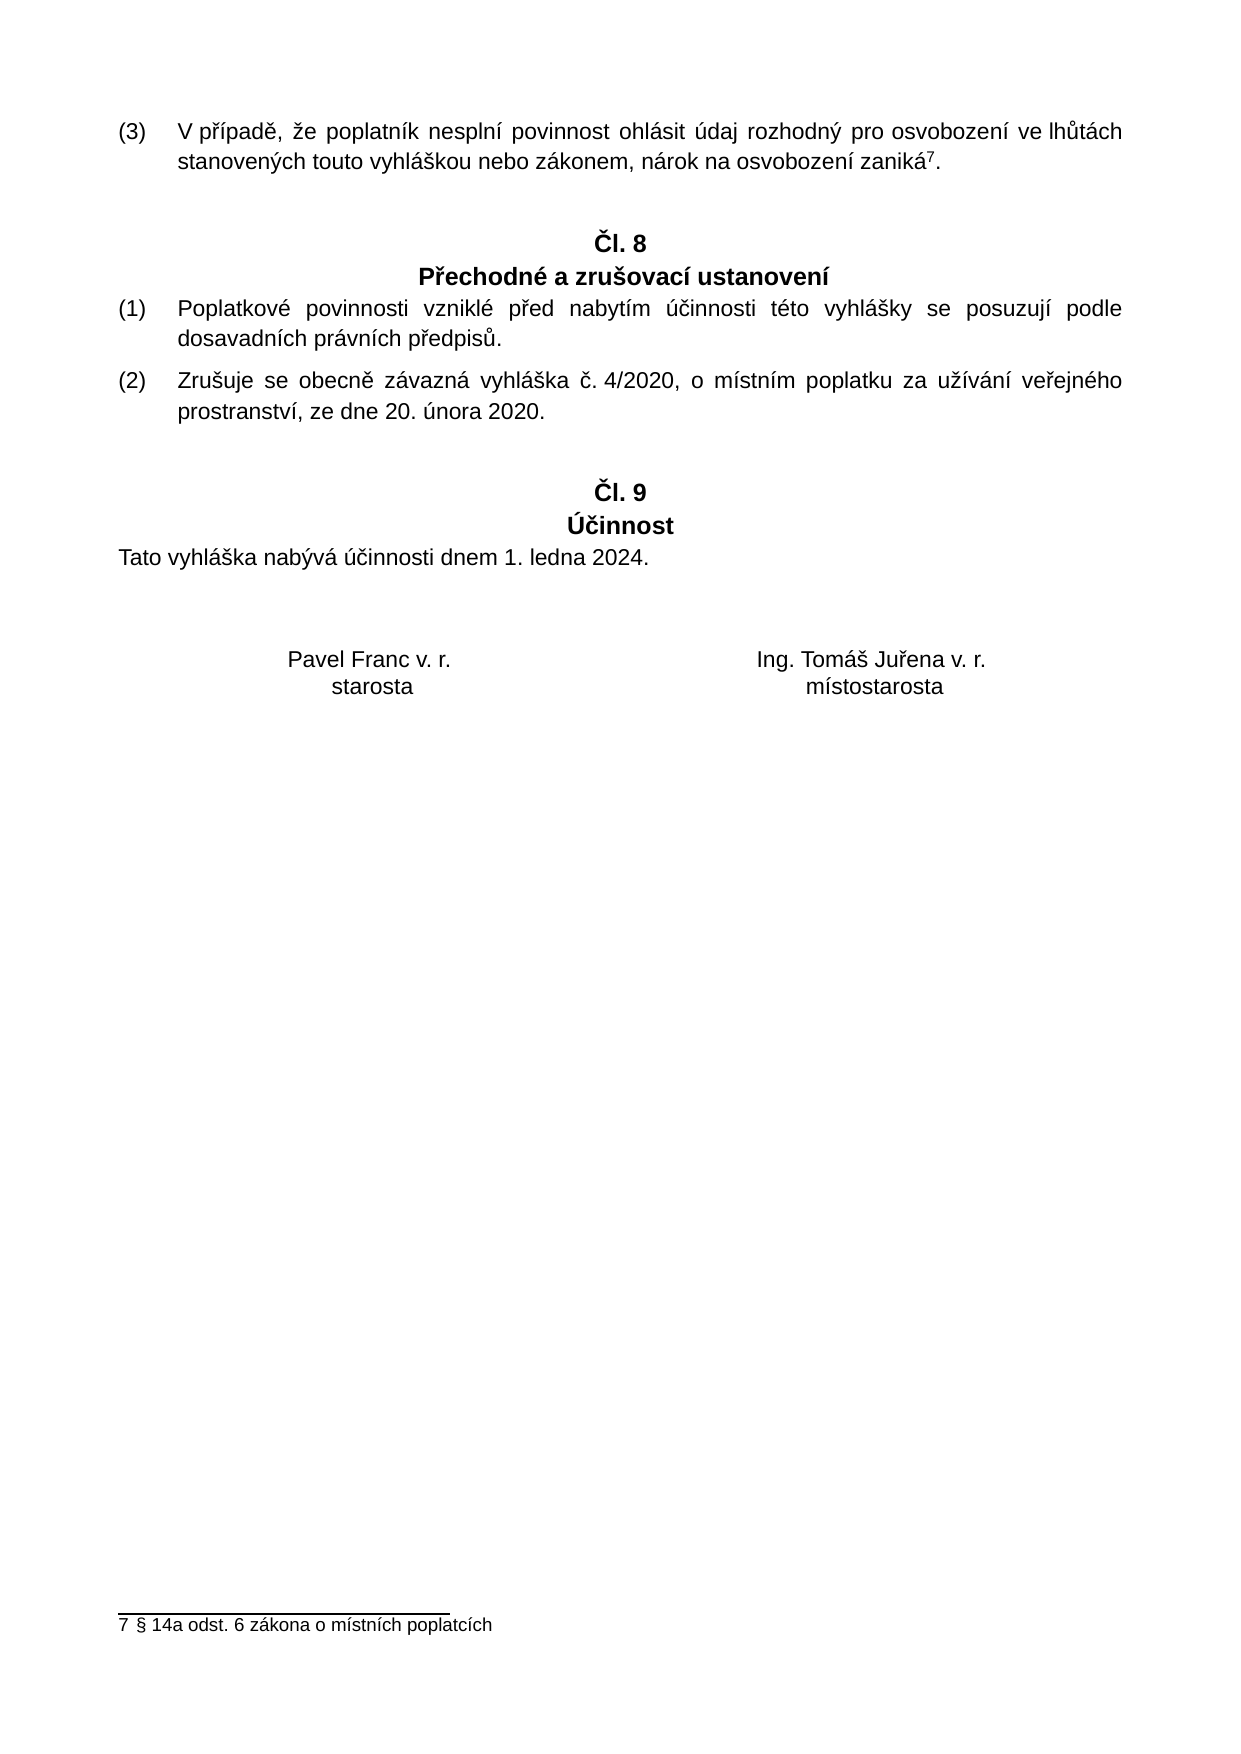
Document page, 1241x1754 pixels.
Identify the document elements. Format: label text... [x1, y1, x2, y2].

list Zrušuje se obecně závazná vyhláška č. 4/2020, o místním poplatku za užívání veřejného prostranství, ze dne 20. února 2020. [118, 367, 1122, 424]
table_cell [118, 705, 620, 823]
text Tato vyhláška nabývá účinnosti dnem 1. ledna 2024. [118, 544, 1122, 570]
table_header Ing. Tomáš Juřena v. r. místostarosta [620, 587, 1122, 705]
list § 14a odst. 6 zákona o místních poplatcích [118, 1614, 1122, 1635]
list V případě, že poplatník nesplní povinnost ohlásit údaj rozhodný pro osvobození ve lhůtách stanovených touto vyhláškou nebo zákonem, nárok na osvobození zaniká. [118, 118, 1122, 175]
list Poplatkové povinnosti vzniklé před nabytím účinnosti této vyhlášky se posuzují podle dosavadních právních předpisů. [118, 294, 1122, 351]
table_cell [620, 705, 1122, 823]
table_header Pavel Franc v. r. starosta [118, 587, 620, 705]
subtitle Čl. 9 Účinnost [118, 478, 1122, 540]
subtitle Čl. 8 Přechodné a zrušovací ustanovení [118, 228, 1122, 290]
